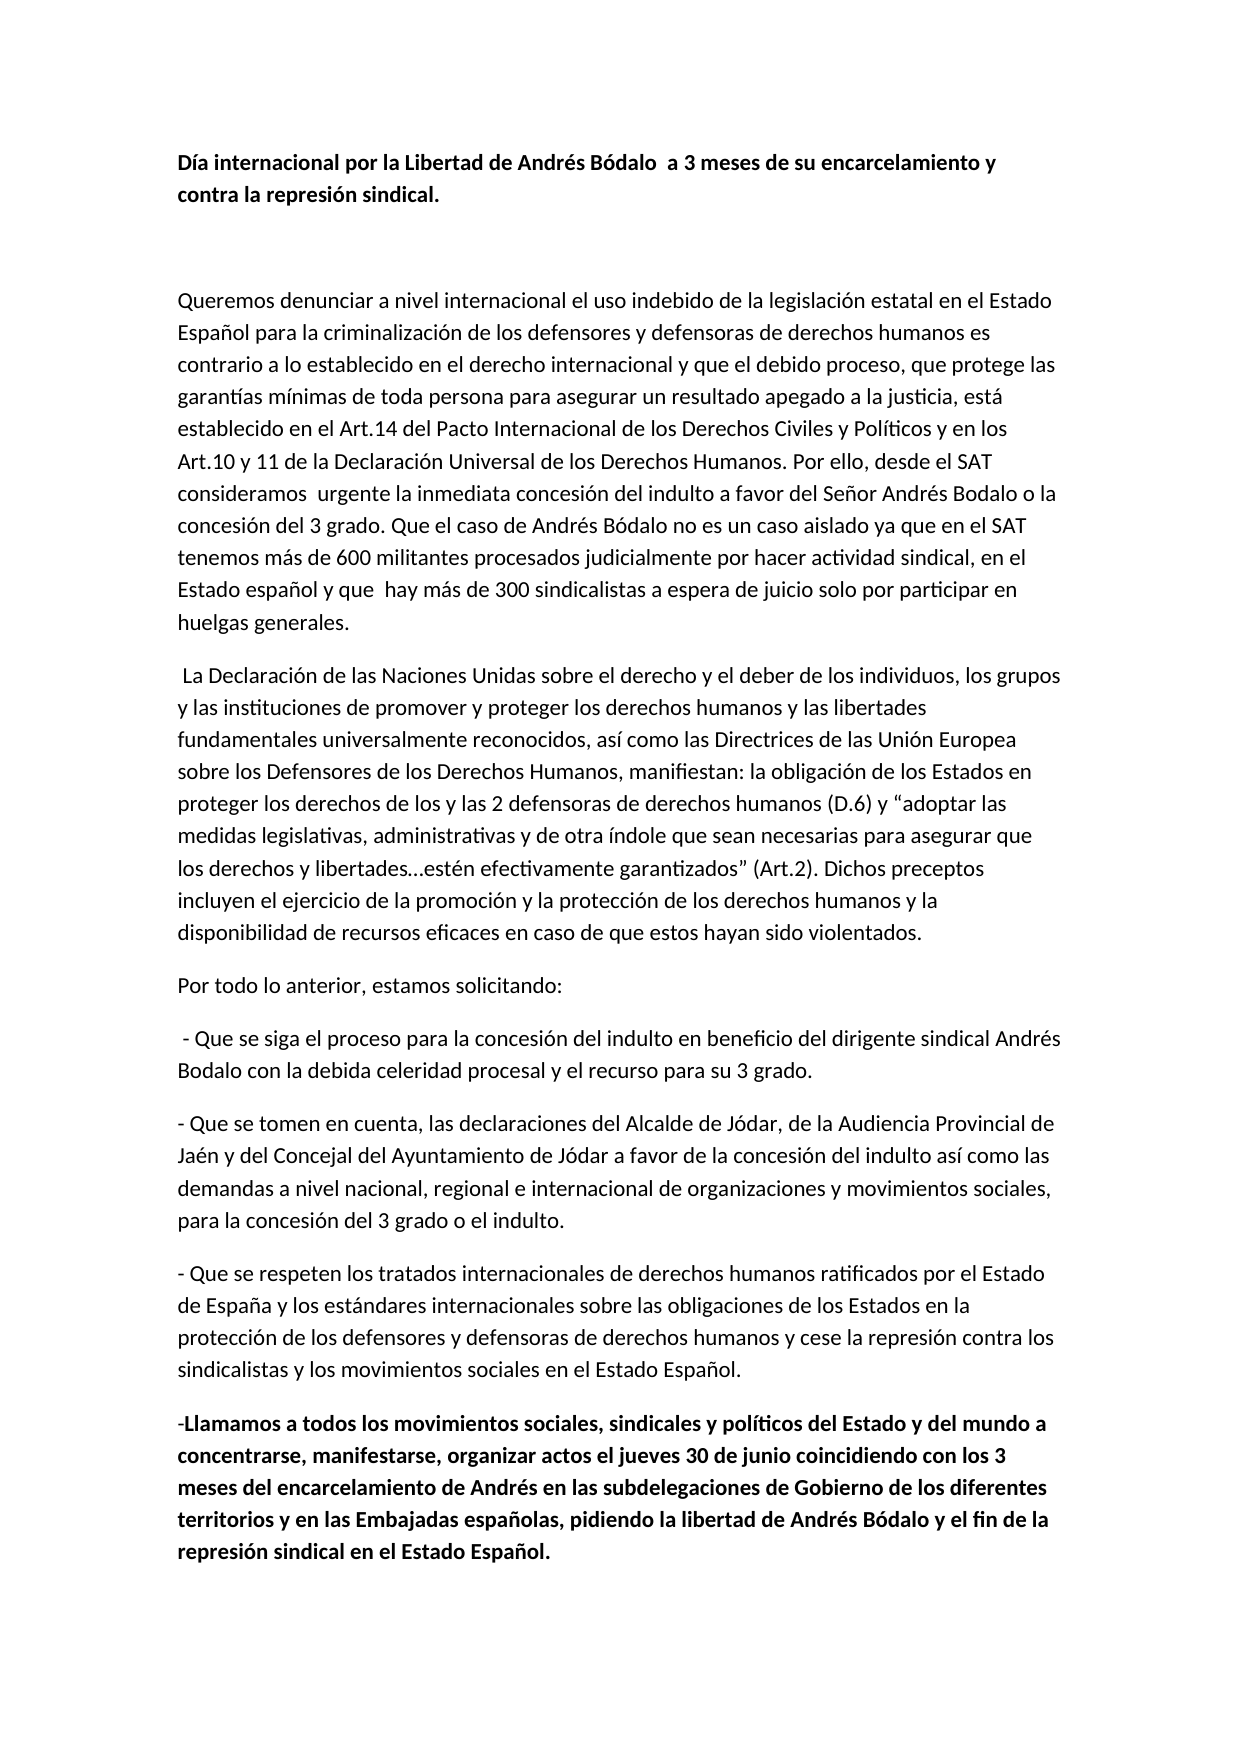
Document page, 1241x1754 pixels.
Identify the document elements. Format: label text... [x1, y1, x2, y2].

text La Declaración de las Naciones Unidas sobre el derecho y el deber de los individuos, los grupos y las instituciones de promover y proteger los derechos humanos y las libertades fundamentales universalmente reconocidos, así como las Directrices de las Unión Europea sobre los Defensores de los Derechos Humanos, manifiestan: la obligación de los Estados en proteger los derechos de los y las 2 defensoras de derechos humanos (D.6) y “adoptar las medidas legislativas, administrativas y de otra índole que sean necesarias para asegurar que los derechos y libertades…estén efectivamente garantizados” (Art.2). Dichos preceptos incluyen el ejercicio de la promoción y la protección de los derechos humanos y la disponibilidad de recursos eficaces en caso de que estos hayan sido violentados. [177, 661, 1063, 946]
text Queremos denunciar a nivel internacional el uso indebido de la legislación estatal en el Estado Español para la criminalización de los defensores y defensoras de derechos humanos es contrario a lo establecido en el derecho internacional y que el debido proceso, que protege las garantías mínimas de toda persona para asegurar un resultado apegado a la justicia, está establecido en el Art.14 del Pacto Internacional de los Derechos Civiles y Políticos y en los Art.10 y 11 de la Declaración Universal de los Derechos Humanos. Por ello, desde el SAT consideramos urgente la inmediata concesión del indulto a favor del Señor Andrés Bodalo o la concesión del 3 grado. Que el caso de Andrés Bódalo no es un caso aislado ya que en el SAT tenemos más de 600 militantes procesados judicialmente por hacer actividad sindical, en el Estado español y que hay más de 300 sindicalistas a espera de juicio solo por participar en huelgas generales. [177, 286, 1063, 636]
text - Que se siga el proceso para la concesión del indulto en beneficio del dirigente sindical Andrés Bodalo con la debida celeridad procesal y el recurso para su 3 grado. [177, 1024, 1063, 1084]
text Día internacional por la Libertad de Andrés Bódalo a 3 meses de su encarcelamiento y contra la represión sindical. [177, 148, 1063, 208]
text - Que se respeten los tratados internacionales de derechos humanos ratificados por el Estado de España y los estándares internacionales sobre las obligaciones de los Estados en la protección de los defensores y defensoras de derechos humanos y cese la represión contra los sindicalistas y los movimientos sociales en el Estado Español. [177, 1259, 1063, 1384]
text -Llamamos a todos los movimientos sociales, sindicales y políticos del Estado y del mundo a concentrarse, manifestarse, organizar actos el jueves 30 de junio coincidiendo con los 3 meses del encarcelamiento de Andrés en las subdelegaciones de Gobierno de los diferentes territorios y en las Embajadas españolas, pidiendo la libertad de Andrés Bódalo y el fin de la represión sindical en el Estado Español. [177, 1409, 1063, 1565]
text Por todo lo anterior, estamos solicitando: [177, 971, 1063, 999]
text - Que se tomen en cuenta, las declaraciones del Alcalde de Jódar, de la Audiencia Provincial de Jaén y del Concejal del Ayuntamiento de Jódar a favor de la concesión del indulto así como las demandas a nivel nacional, regional e internacional de organizaciones y movimientos sociales, para la concesión del 3 grado o el indulto. [177, 1109, 1063, 1234]
